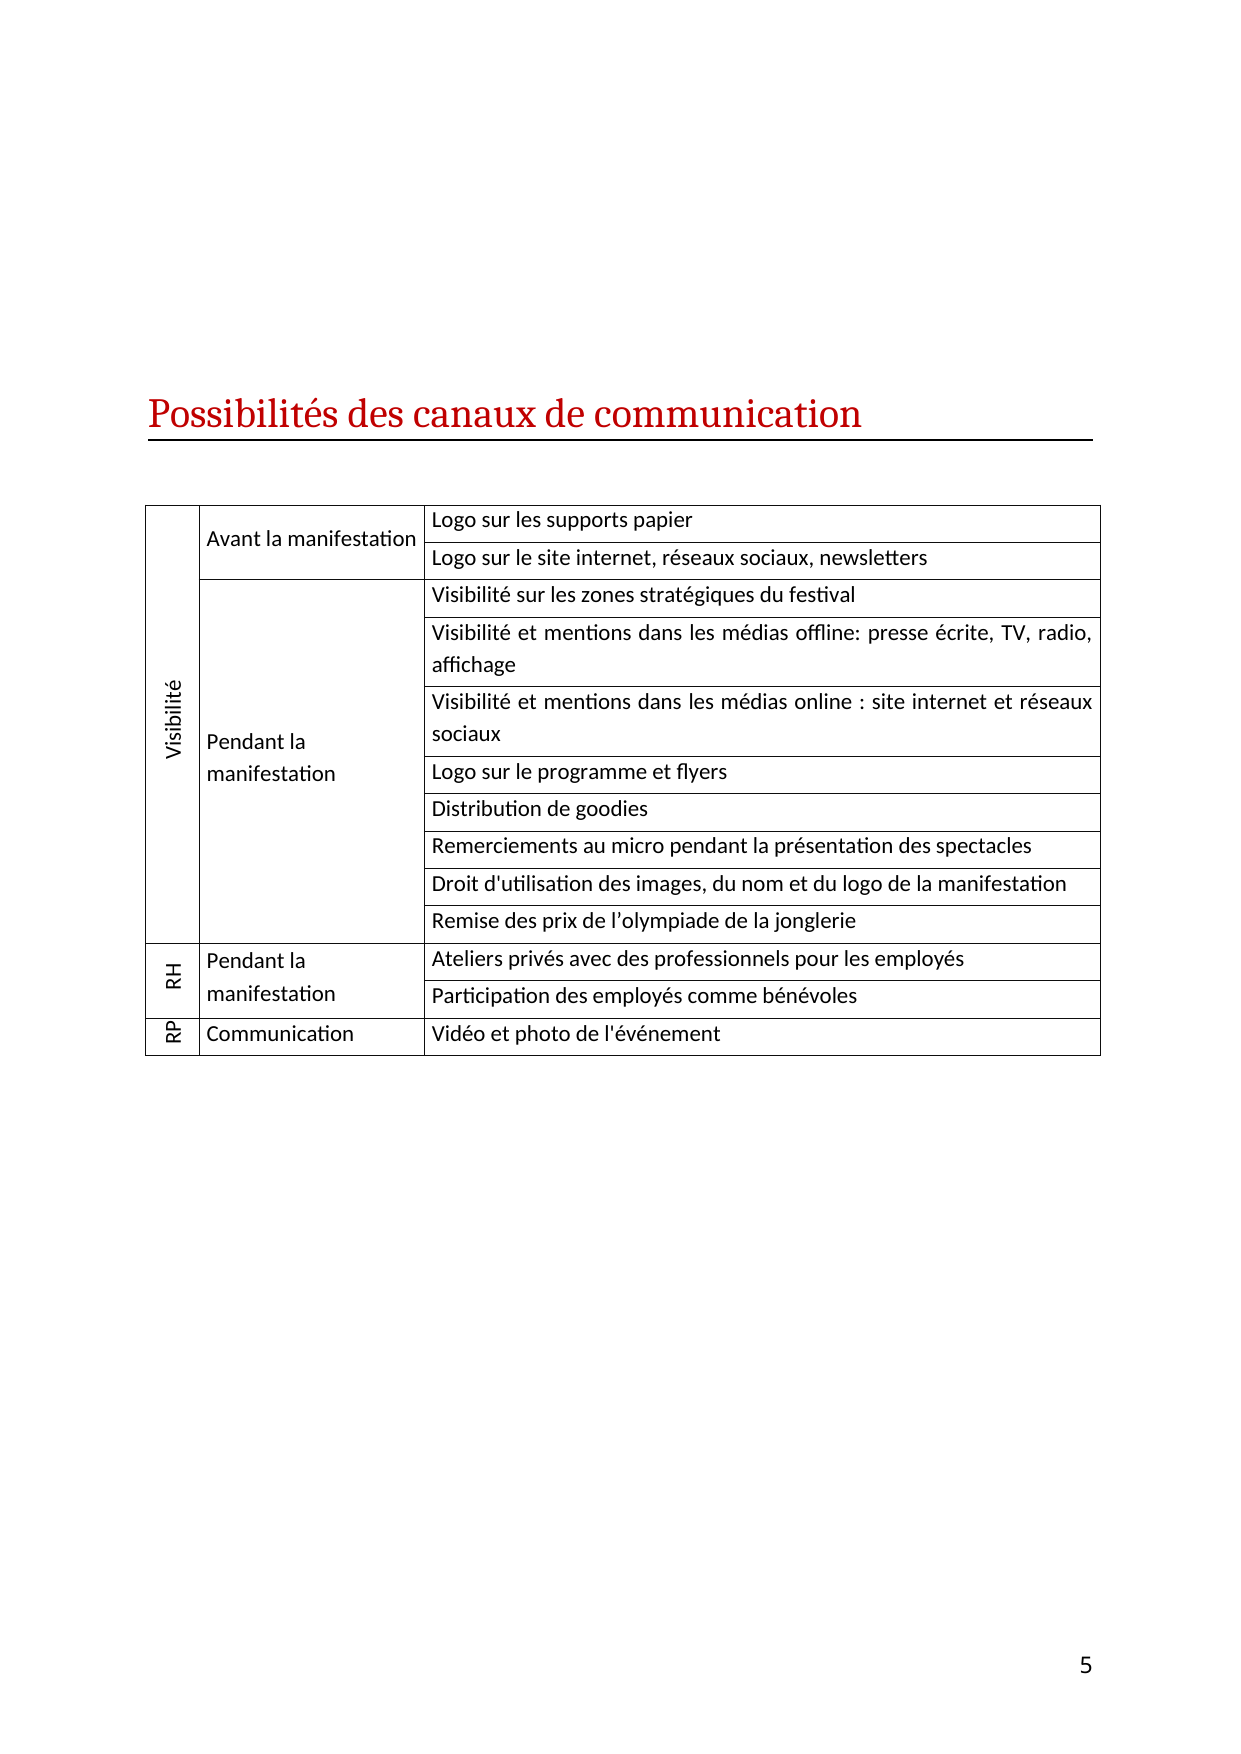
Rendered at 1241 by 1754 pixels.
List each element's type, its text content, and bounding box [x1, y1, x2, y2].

table_cell Pendant la manifestation [200, 580, 424, 943]
table_cell Visibilité et mentions dans les médias offline: presse écrite, TV, radio, affichage [425, 618, 1100, 686]
table_header Avant la manifestation [200, 506, 424, 579]
table_cell Logo sur le programme et flyers [425, 757, 1100, 793]
table_header Visibilité [146, 506, 199, 943]
table_cell Ateliers privés avec des professionnels pour les employés [425, 944, 1100, 980]
table_cell Remise des prix de l’olympiade de la jonglerie [425, 906, 1100, 943]
table_header Logo sur les supports papier [425, 506, 1100, 542]
table_cell Participation des employés comme bénévoles [425, 981, 1100, 1018]
table_cell Visibilité sur les zones stratégiques du festival [425, 580, 1100, 617]
table_cell Logo sur le site internet, réseaux sociaux, newsletters [425, 543, 1100, 579]
table_cell RP [146, 1019, 199, 1055]
table_cell Droit d'utilisation des images, du nom et du logo de la manifestation [425, 869, 1100, 905]
table_cell Communication [200, 1019, 424, 1055]
table_cell Visibilité et mentions dans les médias online : site internet et réseaux sociaux [425, 687, 1100, 756]
table_cell Remerciements au micro pendant la présentation des spectacles [425, 832, 1100, 868]
subtitle Possibilités des canaux de communication [148, 389, 1093, 439]
table_cell Distribution de goodies [425, 794, 1100, 831]
table_cell Vidéo et photo de l'événement [425, 1019, 1100, 1055]
table_cell Pendant la manifestation [200, 944, 424, 1018]
table_cell RH [146, 944, 199, 1018]
